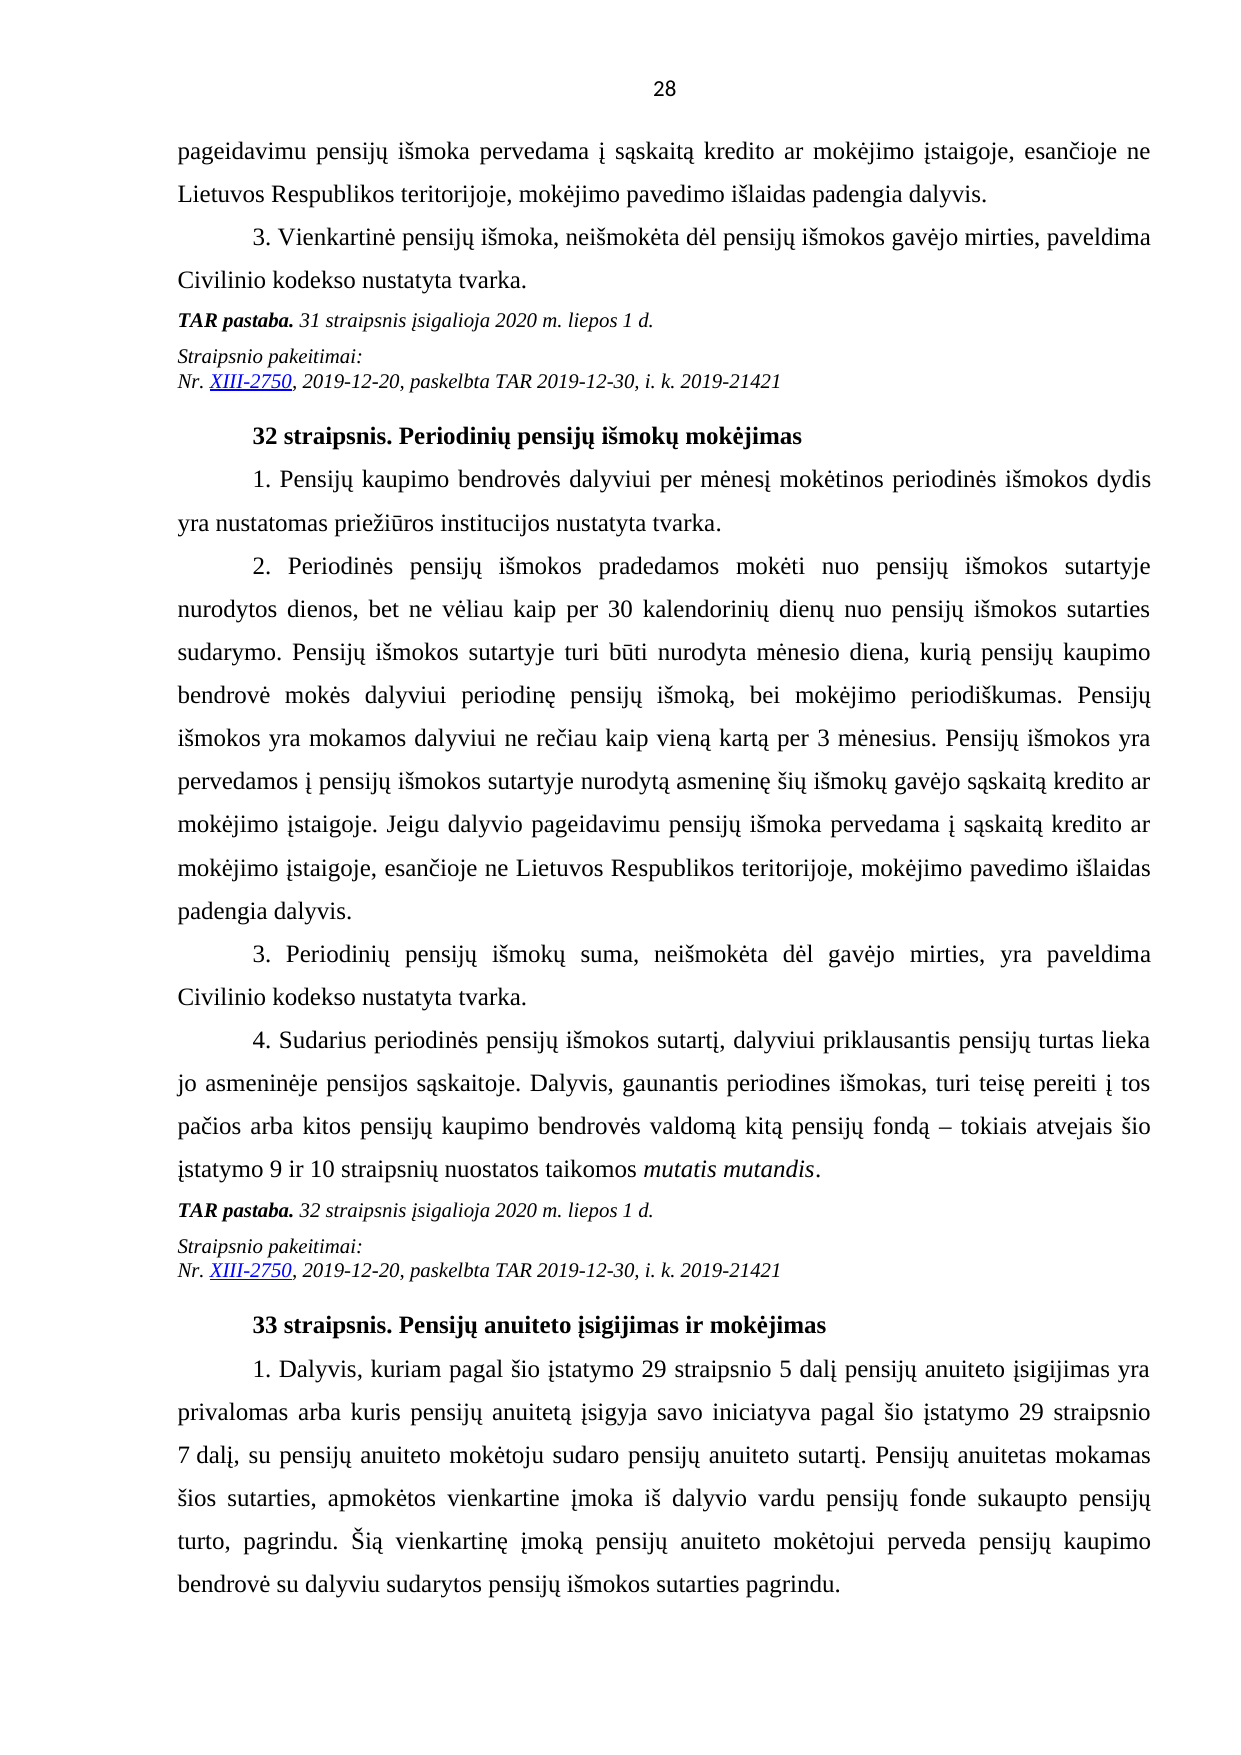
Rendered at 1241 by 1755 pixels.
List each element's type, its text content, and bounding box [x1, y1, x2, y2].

text Straipsnio pakeitimai: [177, 1234, 1152, 1258]
text 1. Dalyvis, kuriam pagal šio įstatymo 29 straipsnio 5 dalį pensijų anuiteto įsigijimas yra privalomas arba kuris pensijų anuitetą įsigyja savo iniciatyva pagal šio įstatymo 29 straipsnio 7 dalį, su pensijų anuiteto mokėtoju sudaro pensijų anuiteto sutartį. Pensijų anuitetas mokamas šios sutarties, apmokėtos vienkartine įmoka iš dalyvio vardu pensijų fonde sukaupto pensijų turto, pagrindu. Šią vienkartinę įmoką pensijų anuiteto mokėtojui perveda pensijų kaupimo bendrovė su dalyviu sudarytos pensijų išmokos sutarties pagrindu. [177, 1354, 1152, 1598]
text 32 straipsnis. Periodinių pensijų išmokų mokėjimas [177, 421, 1152, 450]
text pageidavimu pensijų išmoka pervedama į sąskaitą kredito ar mokėjimo įstaigoje, esančioje ne Lietuvos Respublikos teritorijoje, mokėjimo pavedimo išlaidas padengia dalyvis. [177, 136, 1152, 208]
text 4. Sudarius periodinės pensijų išmokos sutartį, dalyviui priklausantis pensijų turtas lieka jo asmeninėje pensijos sąskaitoje. Dalyvis, gaunantis periodines išmokas, turi teisę pereiti į tos pačios arba kitos pensijų kaupimo bendrovės valdomą kitą pensijų fondą – tokiais atvejais šio įstatymo 9 ir 10 straipsnių nuostatos taikomos mutatis mutandis. [177, 1025, 1152, 1183]
text Straipsnio pakeitimai: [177, 344, 1152, 368]
text Nr. XIII-2750, 2019-12-20, paskelbta TAR 2019-12-30, i. k. 2019-21421 [177, 368, 1152, 393]
text TAR pastaba. 32 straipsnis įsigalioja 2020 m. liepos 1 d. [177, 1198, 1152, 1222]
text 1. Pensijų kaupimo bendrovės dalyviui per mėnesį mokėtinos periodinės išmokos dydis yra nustatomas priežiūros institucijos nustatyta tvarka. [177, 464, 1152, 536]
text 3. Periodinių pensijų išmokų suma, neišmokėta dėl gavėjo mirties, yra paveldima Civilinio kodekso nustatyta tvarka. [177, 939, 1152, 1011]
text 33 straipsnis. Pensijų anuiteto įsigijimas ir mokėjimas [177, 1311, 1152, 1339]
text 2. Periodinės pensijų išmokos pradedamos mokėti nuo pensijų išmokos sutartyje nurodytos dienos, bet ne vėliau kaip per 30 kalendorinių dienų nuo pensijų išmokos sutarties sudarymo. Pensijų išmokos sutartyje turi būti nurodyta mėnesio diena, kurią pensijų kaupimo bendrovė mokės dalyviui periodinę pensijų išmoką, bei mokėjimo periodiškumas. Pensijų išmokos yra mokamos dalyviui ne rečiau kaip vieną kartą per 3 mėnesius. Pensijų išmokos yra pervedamos į pensijų išmokos sutartyje nurodytą asmeninę šių išmokų gavėjo sąskaitą kredito ar mokėjimo įstaigoje. Jeigu dalyvio pageidavimu pensijų išmoka pervedama į sąskaitą kredito ar mokėjimo įstaigoje, esančioje ne Lietuvos Respublikos teritorijoje, mokėjimo pavedimo išlaidas padengia dalyvis. [177, 551, 1152, 924]
text 3. Vienkartinė pensijų išmoka, neišmokėta dėl pensijų išmokos gavėjo mirties, paveldima Civilinio kodekso nustatyta tvarka. [177, 222, 1152, 294]
text TAR pastaba. 31 straipsnis įsigalioja 2020 m. liepos 1 d. [177, 308, 1152, 332]
text Nr. XIII-2750, 2019-12-20, paskelbta TAR 2019-12-30, i. k. 2019-21421 [177, 1258, 1152, 1282]
